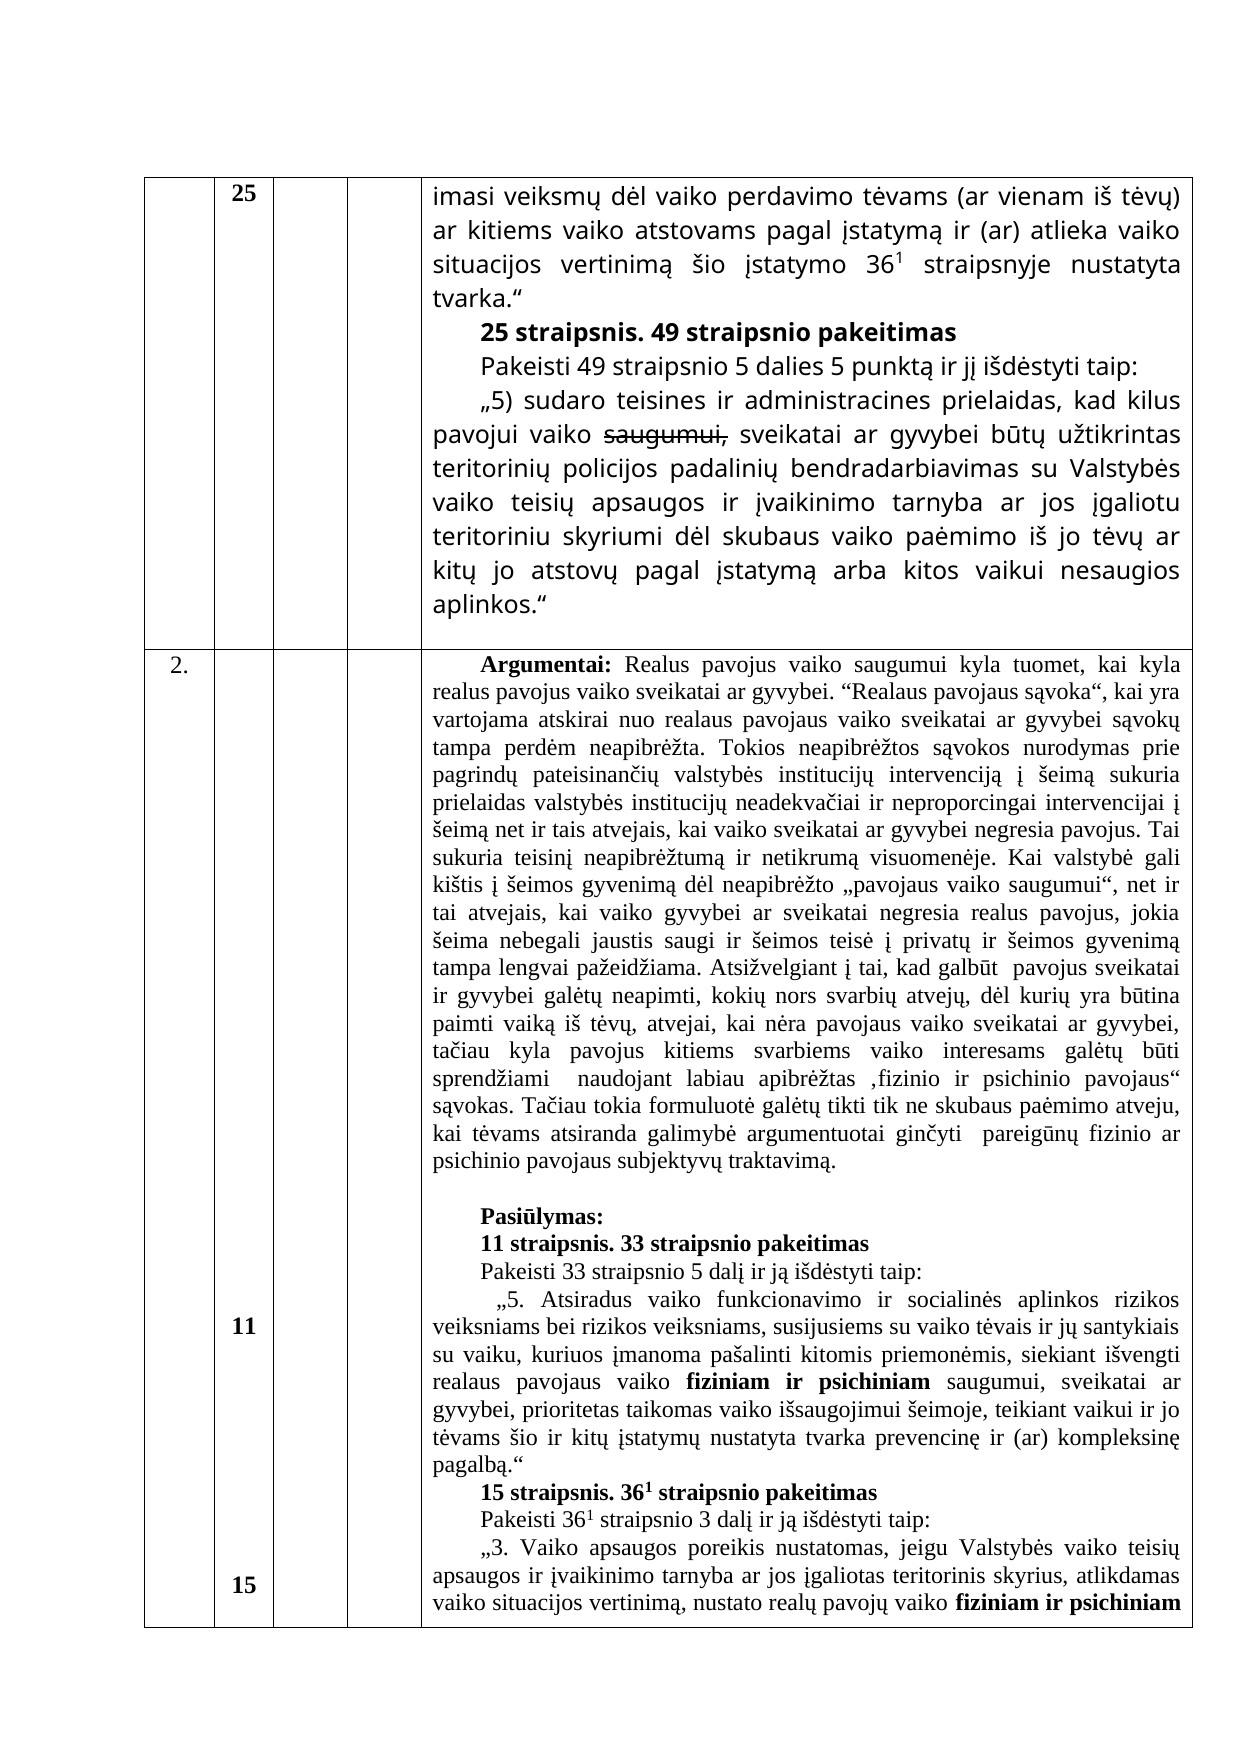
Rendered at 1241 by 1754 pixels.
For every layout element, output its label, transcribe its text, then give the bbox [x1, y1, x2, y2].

table_cell 11 15 [215, 650, 273, 1627]
table_cell 25 [215, 178, 273, 649]
table_cell [348, 178, 421, 649]
table_cell [274, 650, 347, 1627]
table_cell [348, 650, 421, 1627]
table_cell 2. [145, 650, 214, 1627]
table_cell imasi veiksmų dėl vaiko perdavimo tėvams (ar vienam iš tėvų) ar kitiems vaiko atstovams pagal įstatymą ir (ar) atlieka vaiko situacijos vertinimą šio įstatymo 361 straipsnyje nustatyta tvarka.“ 25 straipsnis. 49 straipsnio pakeitimas Pakeisti 49 straipsnio 5 dalies 5 punktą ir jį išdėstyti taip: „5) sudaro teisines ir administracines prielaidas, kad kilus pavojui vaiko saugumui, sveikatai ar gyvybei būtų užtikrintas teritorinių policijos padalinių bendradarbiavimas su Valstybės vaiko teisių apsaugos ir įvaikinimo tarnyba ar jos įgaliotu teritoriniu skyriumi dėl skubaus vaiko paėmimo iš jo tėvų ar kitų jo atstovų pagal įstatymą arba kitos vaikui nesaugios aplinkos.“ [422, 178, 1192, 649]
table_cell [274, 178, 347, 649]
table_cell Argumentai: Realus pavojus vaiko saugumui kyla tuomet, kai kyla realus pavojus vaiko sveikatai ar gyvybei. “Realaus pavojaus sąvoka“, kai yra vartojama atskirai nuo realaus pavojaus vaiko sveikatai ar gyvybei sąvokų tampa perdėm neapibrėžta. Tokios neapibrėžtos sąvokos nurodymas prie pagrindų pateisinančių valstybės institucijų intervenciją į šeimą sukuria prielaidas valstybės institucijų neadekvačiai ir neproporcingai intervencijai į šeimą net ir tais atvejais, kai vaiko sveikatai ar gyvybei negresia pavojus. Tai sukuria teisinį neapibrėžtumą ir netikrumą visuomenėje. Kai valstybė gali kištis į šeimos gyvenimą dėl neapibrėžto „pavojaus vaiko saugumui“, net ir tai atvejais, kai vaiko gyvybei ar sveikatai negresia realus pavojus, jokia šeima nebegali jaustis saugi ir šeimos teisė į privatų ir šeimos gyvenimą tampa lengvai pažeidžiama. Atsižvelgiant į tai, kad galbūt pavojus sveikatai ir gyvybei galėtų neapimti, kokių nors svarbių atvejų, dėl kurių yra būtina paimti vaiką iš tėvų, atvejai, kai nėra pavojaus vaiko sveikatai ar gyvybei, tačiau kyla pavojus kitiems svarbiems vaiko interesams galėtų būti sprendžiami naudojant labiau apibrėžtas ‚fizinio ir psichinio pavojaus“ sąvokas. Tačiau tokia formuluotė galėtų tikti tik ne skubaus paėmimo atveju, kai tėvams atsiranda galimybė argumentuotai ginčyti pareigūnų fizinio ar psichinio pavojaus subjektyvų traktavimą. Pasiūlymas: 11 straipsnis. 33 straipsnio pakeitimas Pakeisti 33 straipsnio 5 dalį ir ją išdėstyti taip: „5. Atsiradus vaiko funkcionavimo ir socialinės aplinkos rizikos veiksniams bei rizikos veiksniams, susijusiems su vaiko tėvais ir jų santykiais su vaiku, kuriuos įmanoma pašalinti kitomis priemonėmis, siekiant išvengti realaus pavojaus vaiko fiziniam ir psichiniam saugumui, sveikatai ar gyvybei, prioritetas taikomas vaiko išsaugojimui šeimoje, teikiant vaikui ir jo tėvams šio ir kitų įstatymų nustatyta tvarka prevencinę ir (ar) kompleksinę pagalbą.“ 15 straipsnis. 361 straipsnio pakeitimas Pakeisti 361 straipsnio 3 dalį ir ją išdėstyti taip: „3. Vaiko apsaugos poreikis nustatomas, jeigu Valstybės vaiko teisių apsaugos ir įvaikinimo tarnyba ar jos įgaliotas teritorinis skyrius, atlikdamas vaiko situacijos vertinimą, nustato realų pavojų vaiko fiziniam ir psichiniam [422, 650, 1192, 1627]
table_cell [145, 178, 214, 649]
